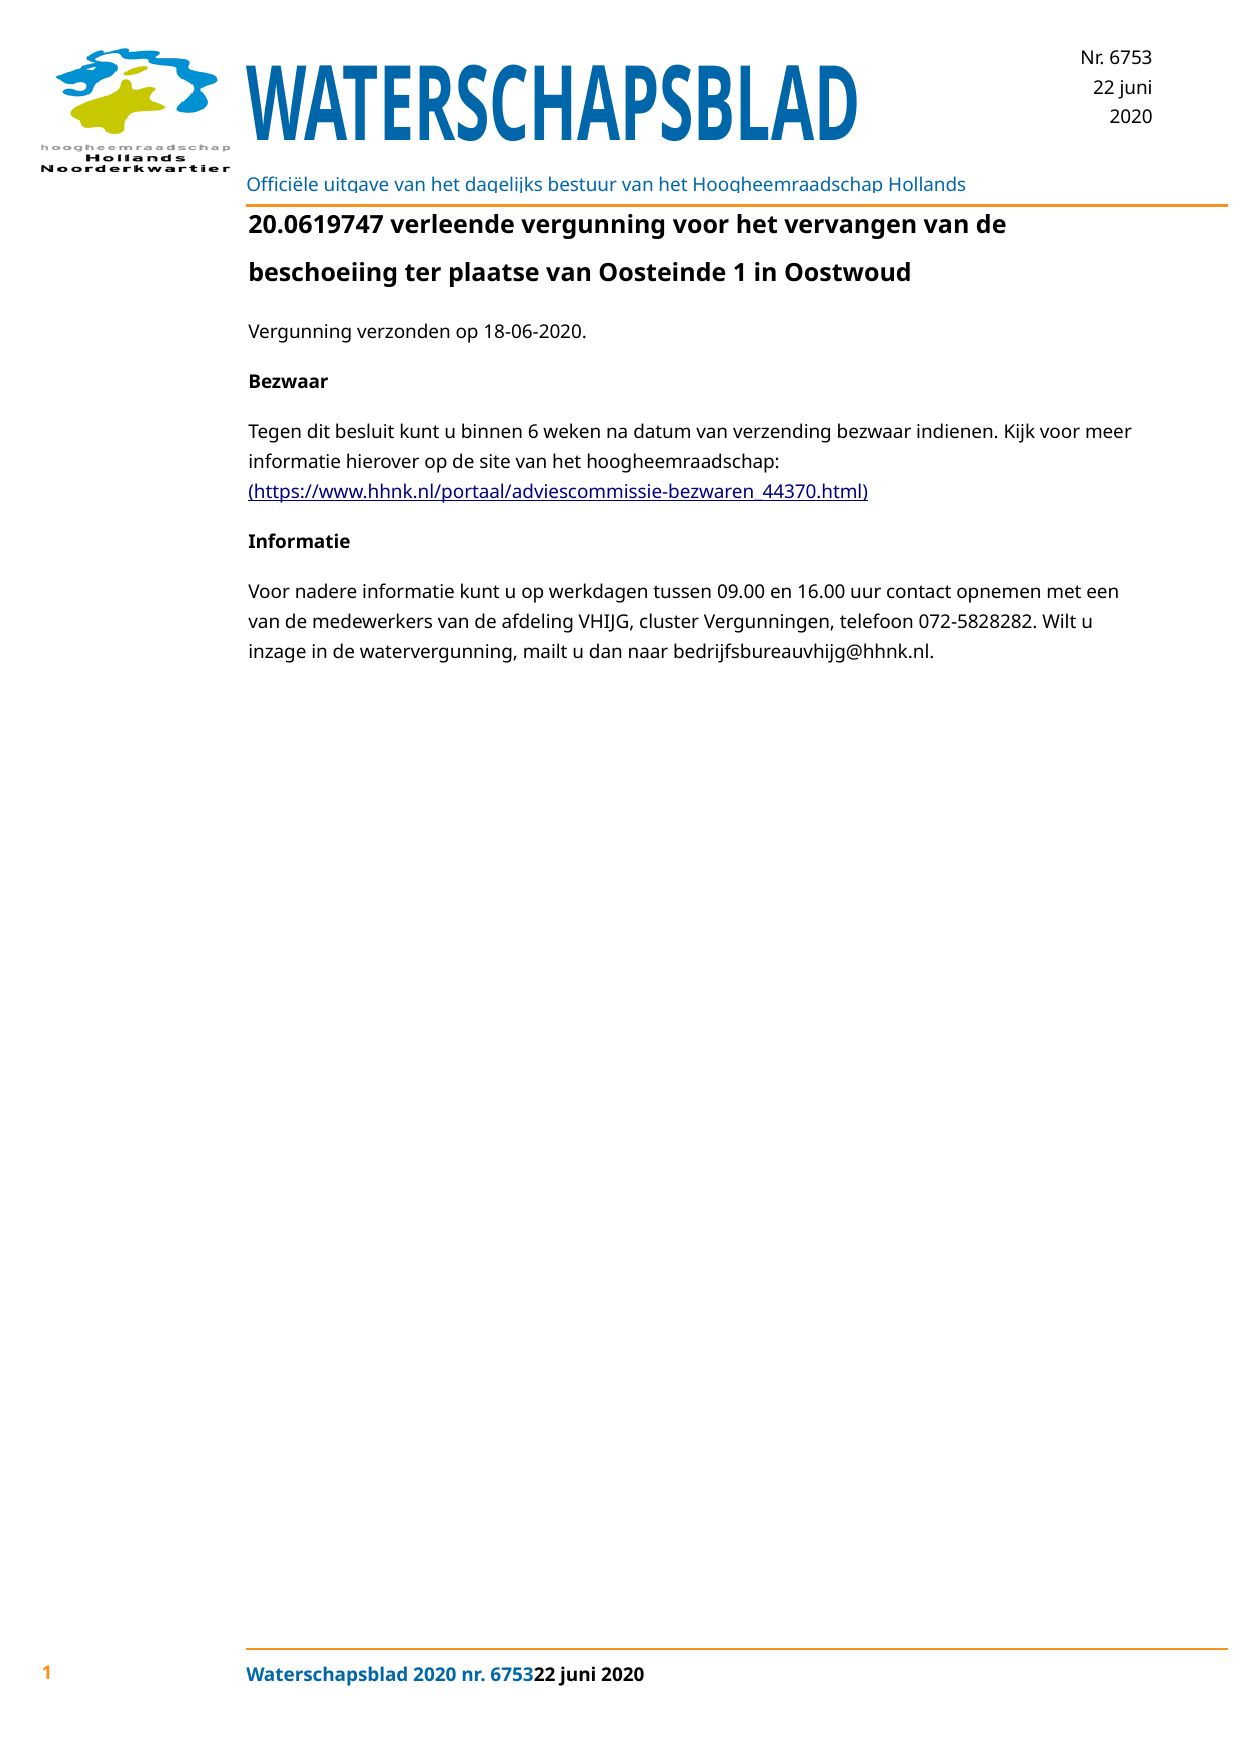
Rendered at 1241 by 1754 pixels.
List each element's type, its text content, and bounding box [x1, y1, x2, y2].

text Tegen dit besluit kunt u binnen 6 weken na datum van verzending bezwaar indienen. Kijk voor meer informatie hierover op de site van het hoogheemraadschap: (https://www.hhnk.nl/portaal/adviescommissie-bezwaren_44370.html) [248, 419, 1152, 504]
text Bezwaar [248, 368, 1152, 394]
text Vergunning verzonden op 18-06-2020. [248, 318, 1152, 344]
text Voor nadere informatie kunt u op werkdagen tussen 09.00 en 16.00 uur contact opnemen met een van de medewerkers van de afdeling VHIJG, cluster Vergunningen, telefoon 072-5828282. Wilt u inzage in de watervergunning, mailt u dan naar bedrijfsbureauvhijg@hhnk.nl. [248, 579, 1152, 664]
picture [41, 47, 231, 172]
text 20.0619747 verleende vergunning voor het vervangen van de beschoeiing ter plaatse van Oosteinde 1 in Oostwoud [248, 207, 1152, 288]
text Informatie [248, 528, 1152, 554]
